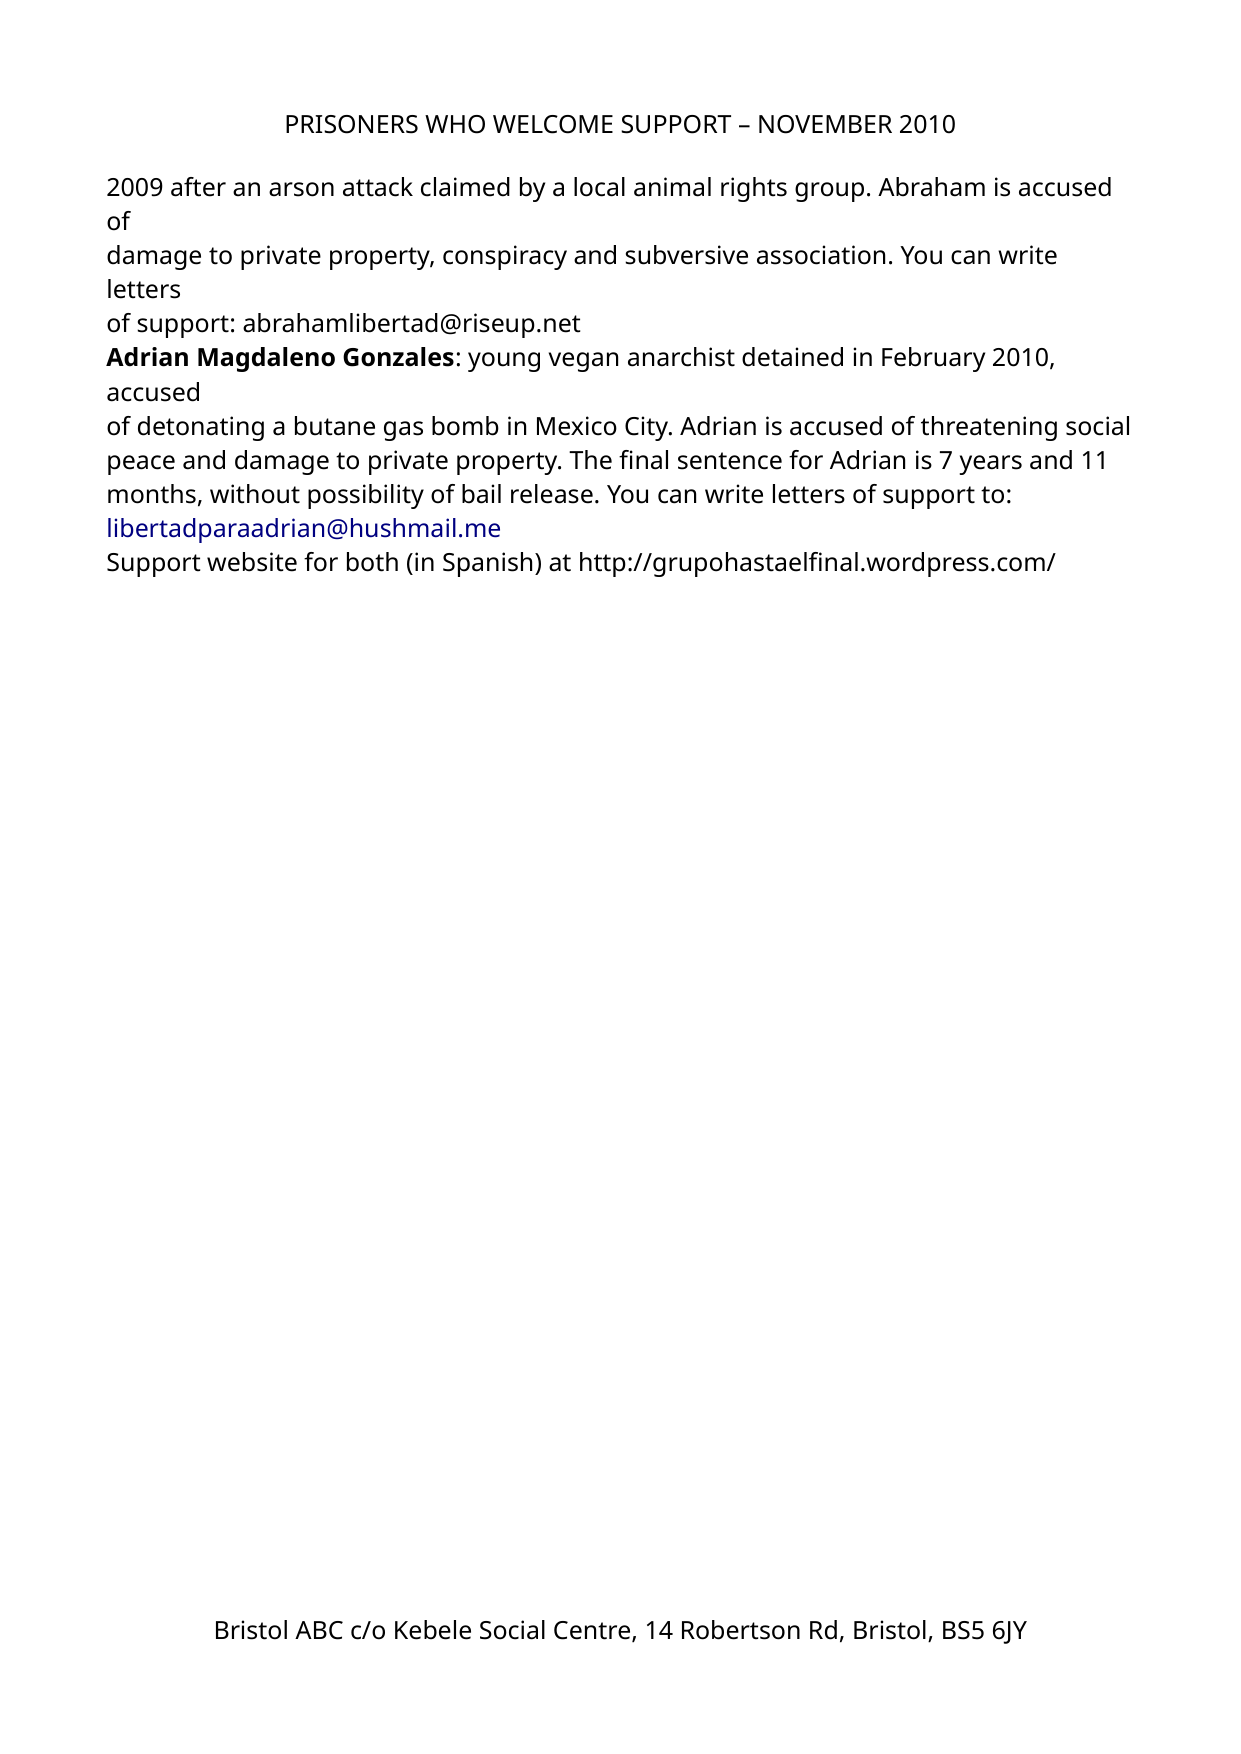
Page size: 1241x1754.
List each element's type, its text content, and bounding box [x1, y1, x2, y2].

text damage to private property, conspiracy and subversive association. You can write letters [106, 238, 1134, 306]
text peace and damage to private property. The final sentence for Adrian is 7 years and 11 [106, 442, 1134, 476]
text of detonating a butane gas bomb in Mexico City. Adrian is accused of threatening social [106, 408, 1134, 442]
text of support: abrahamlibertad@riseup.net [106, 306, 1134, 340]
text Support website for both (in Spanish) at http://grupohastaelfinal.wordpress.com/ [106, 544, 1134, 578]
text 2009 after an arson attack claimed by a local animal rights group. Abraham is accused of [106, 170, 1134, 238]
text Adrian Magdaleno Gonzales: young vegan anarchist detained in February 2010, accused [106, 340, 1134, 408]
text months, without possibility of bail release. You can write letters of support to: [106, 476, 1134, 510]
text libertadparaadrian@hushmail.me [106, 510, 1134, 544]
